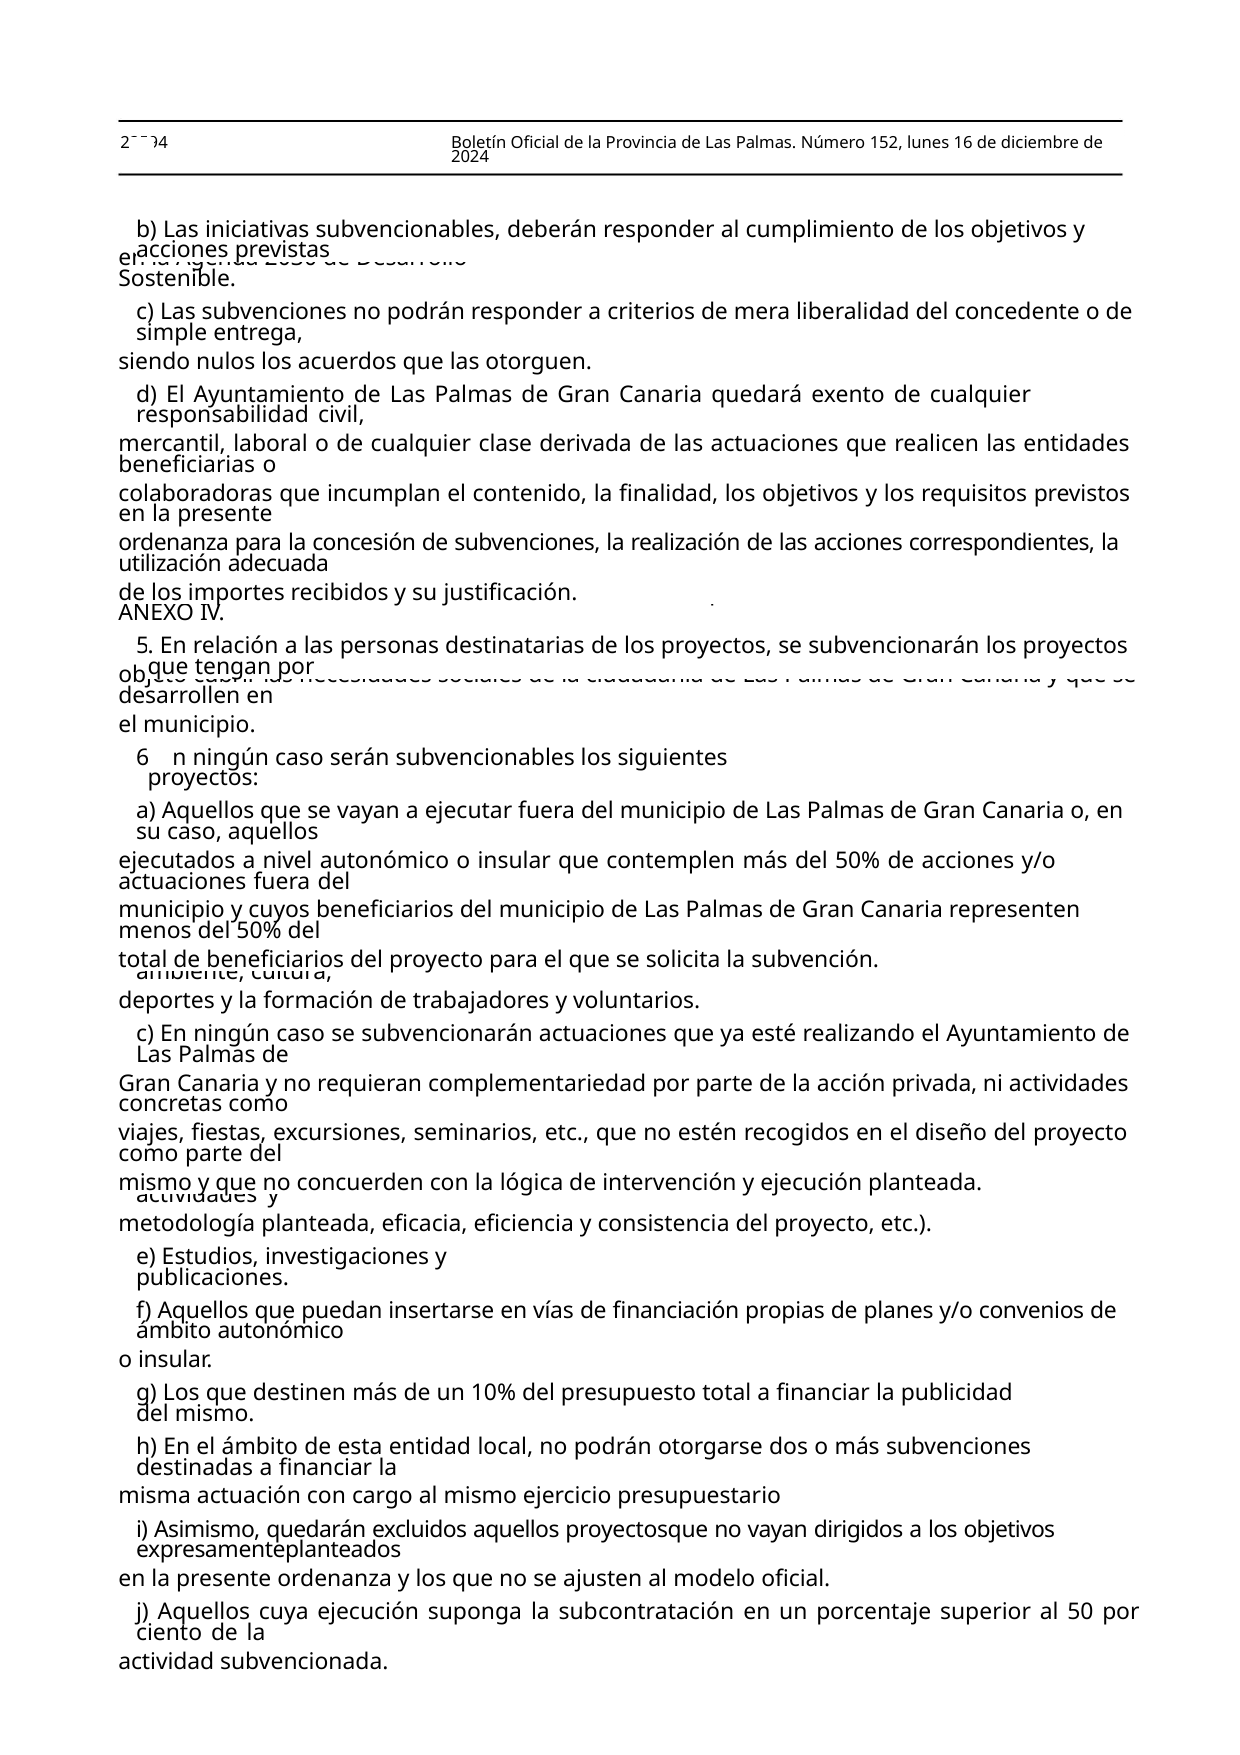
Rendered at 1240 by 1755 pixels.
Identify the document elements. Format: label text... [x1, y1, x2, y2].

text total de beneficiarios del proyecto para el que se solicita la subvención. [118, 951, 1147, 971]
text h) En el ámbito de esta entidad local, no podrán otorgarse dos o más subvenciones destinadas a financiar la [136, 1438, 1147, 1479]
text municipio y cuyos beneficiarios del municipio de Las Palmas de Gran Canaria representen menos del 50% del [118, 901, 1147, 943]
text metodología planteada, eficacia, eficiencia y consistencia del proyecto, etc.). [921, 1215, 1147, 1235]
text i) Asimismo, quedarán excluidos aquellos proyectosque no vayan dirigidos a los objetivos expresamenteplanteados [136, 1521, 1147, 1562]
text mercantil, laboral o de cualquier clase derivada de las actuaciones que realicen las entidades beneficiarias o [118, 435, 1147, 477]
text metodología planteada, eficacia, eficiencia y consistencia del proyecto, etc.). [118, 1215, 922, 1235]
text 3594 [154, 137, 192, 151]
text ejecutados a nivel autonómico o insular que contemplen más del 50% de acciones y/o actuaciones fuera del [118, 852, 1147, 893]
text viajes, fiestas, excursiones, seminarios, etc., que no estén recogidos en el diseño del proyecto como parte del [118, 1124, 1147, 1166]
text c) Las subvenciones no podrán responder a criterios de mera liberalidad del concedente o de simple entrega, [136, 303, 1147, 344]
text c) En ningún caso se subvencionarán actuaciones que ya esté realizando el Ayuntamiento de Las Palmas de [136, 1025, 1147, 1067]
text de intervención de las acciones a subvencionar contemplados en el ANEXO IV. [118, 604, 872, 625]
text el municipio. [118, 715, 1147, 736]
text objeto cubrir las necesidades sociales de la ciudadanía de Las Palmas de Gran Canaria y que se desarrollen en [118, 666, 1147, 707]
text deportes y la formación de trabajadores y voluntarios. [118, 992, 1147, 1013]
text 2 [120, 137, 154, 151]
text Gran Canaria y no requieran complementariedad por parte de la acción privada, ni actividades concretas como [118, 1074, 1147, 1116]
text colaboradoras que incumplan el contenido, la finalidad, los objetivos y los requisitos previstos en la presente [118, 484, 1147, 526]
text j) Aquellos cuya ejecución suponga la subcontratación en un porcentaje superior al 50 por ciento de la [136, 1603, 1146, 1644]
text f) Aquellos que puedan insertarse en vías de financiación propias de planes y/o convenios de ámbito autonómico [136, 1302, 1147, 1343]
text de los importes recibidos y su justificación. [118, 583, 1147, 604]
text b) Los relacionados exclusivamente con la educación, formación de empleo, salud, medio ambiente, cultura, [136, 971, 1147, 984]
text 6 [136, 748, 172, 769]
text Boletín Oficial de la Provincia de Las Palmas. Número 152, lunes 16 de diciembre de 2024 [451, 137, 1143, 166]
text e) Estudios, investigaciones y publicaciones. [136, 1248, 569, 1289]
text mismo y que no concuerden con la lógica de intervención y ejecución planteada. [118, 1173, 1147, 1194]
text misma actuación con cargo al mismo ejercicio presupuestario [118, 1487, 1147, 1508]
text siendo nulos los acuerdos que las otorguen. [118, 352, 1147, 373]
text . En ningún caso serán subvencionables los siguientes proyectos: [147, 748, 766, 790]
text b) Las iniciativas subvencionables, deberán responder al cumplimiento de los objetivos y acciones previstas [136, 221, 1147, 262]
text 5 [136, 637, 147, 658]
text d) El Ayuntamiento de Las Palmas de Gran Canaria quedará exento de cualquier responsabilidad civil, [136, 386, 1147, 427]
text d) Aquellos que, según criterios técnicos, no den garantías para su viabilidad (objetivos, actividades y [272, 1194, 1147, 1207]
text en la Agenda 2030 de Desarrollo Sostenible. [118, 249, 552, 291]
text o insular. [118, 1351, 1147, 1372]
text en la presente ordenanza y los que no se ajusten al modelo oficial. [118, 1570, 1147, 1591]
text . En relación a las personas destinatarias de los proyectos, se subvencionarán los proyectos que tengan por [147, 637, 1147, 679]
text actividad subvencionada. [118, 1653, 1146, 1673]
text ordenanza para la concesión de subvenciones, la realización de las acciones correspondientes, la utilización adecuada [118, 534, 1147, 576]
text a) Aquellos que se vayan a ejecutar fuera del municipio de Las Palmas de Gran Canaria o, en su caso, aquellos [136, 802, 1147, 844]
text g) Los que destinen más de un 10% del presupuesto total a financiar la publicidad del mismo. [136, 1384, 1018, 1426]
